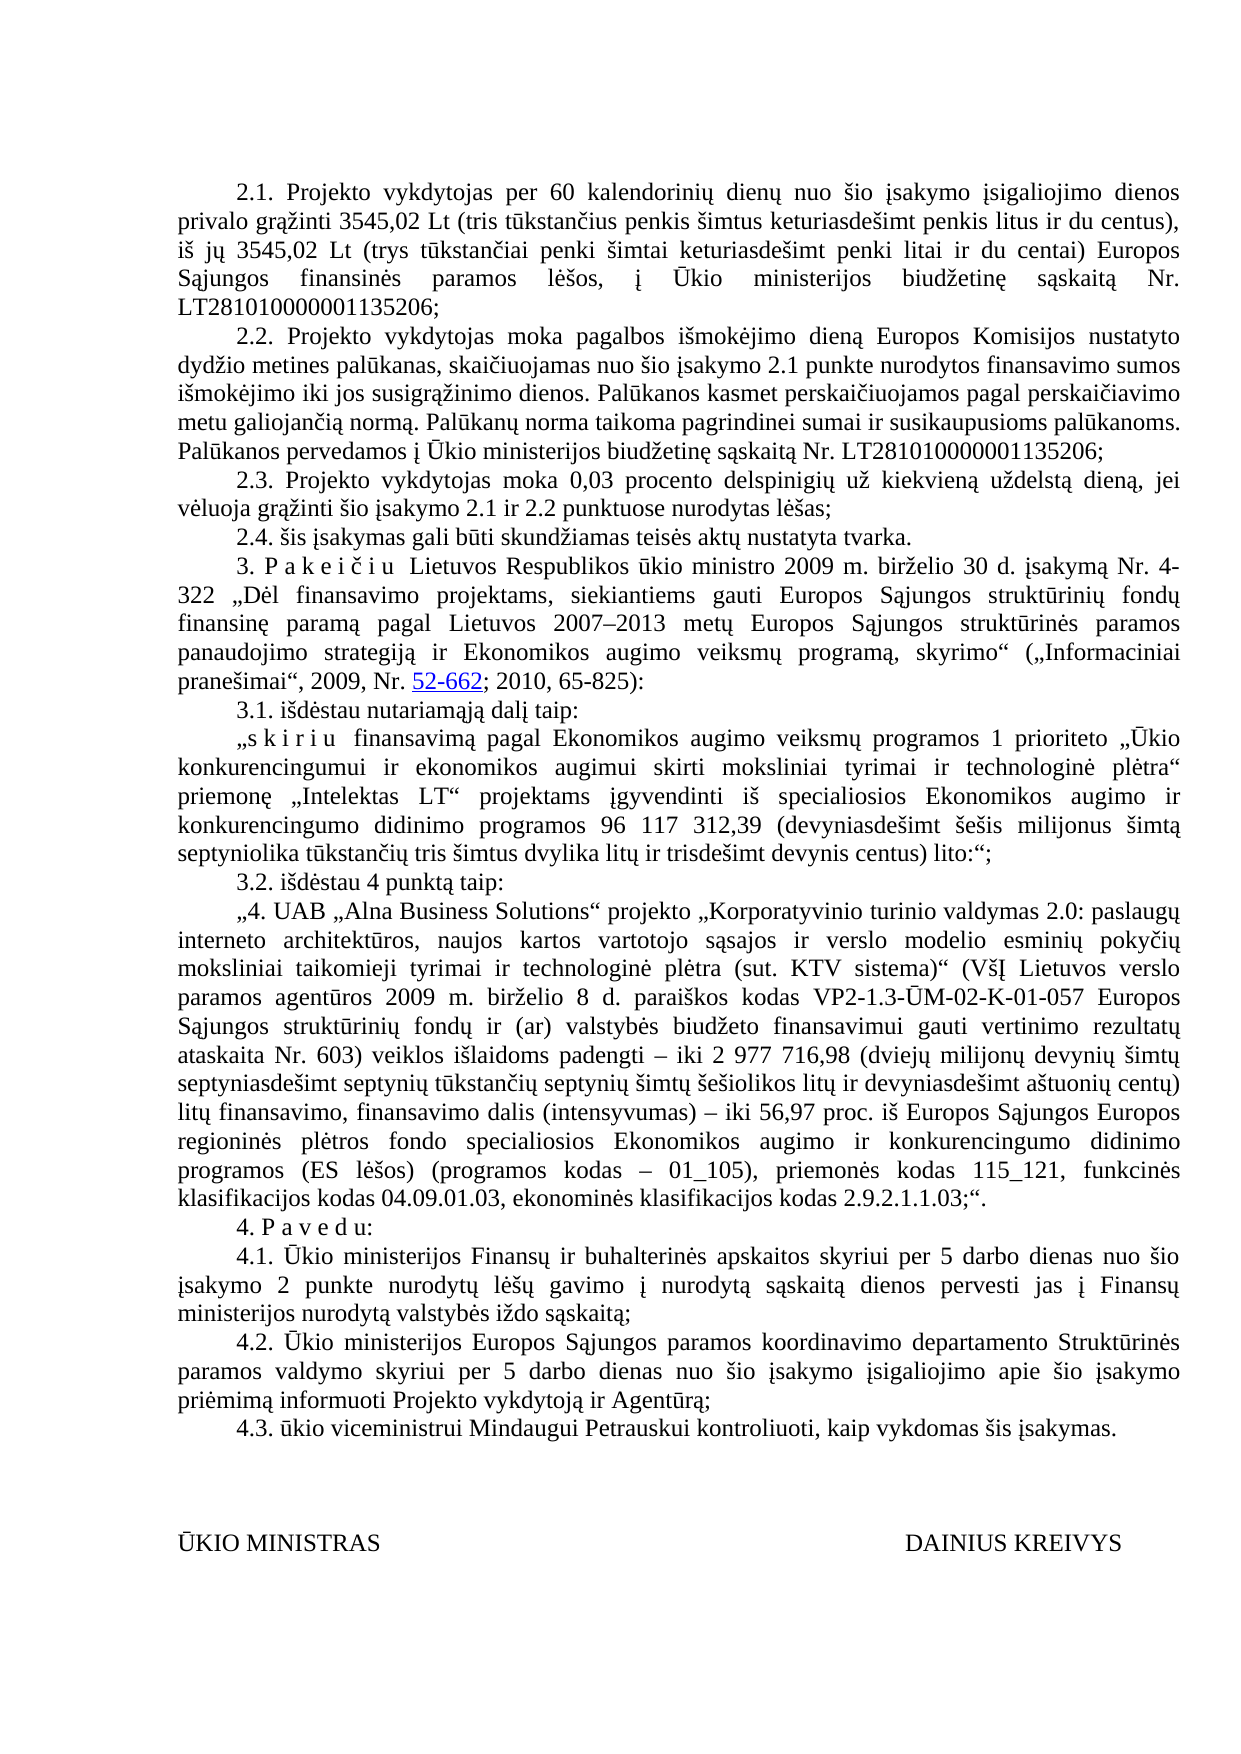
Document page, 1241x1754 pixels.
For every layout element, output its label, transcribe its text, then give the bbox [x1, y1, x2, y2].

text 4.1. Ūkio ministerijos Finansų ir buhalterinės apskaitos skyriui per 5 darbo dienas nuo šio įsakymo 2 punkte nurodytų lėšų gavimo į nurodytą sąskaitą dienos pervesti jas į Finansų ministerijos nurodytą valstybės iždo sąskaitą; [177, 1241, 1181, 1327]
text 3.1. išdėstau nutariamąją dalį taip: [177, 695, 1181, 723]
text „skiriu finansavimą pagal Ekonomikos augimo veiksmų programos 1 prioriteto „Ūkio konkurencingumui ir ekonomikos augimui skirti moksliniai tyrimai ir technologinė plėtra“ priemonę „Intelektas LT“ projektams įgyvendinti iš specialiosios Ekonomikos augimo ir konkurencingumo didinimo programos 96 117 312,39 (devyniasdešimt šešis milijonus šimtą septyniolika tūkstančių tris šimtus dvylika litų ir trisdešimt devynis centus) lito:“; [177, 723, 1181, 867]
text 2.3. Projekto vykdytojas moka 0,03 procento delspinigių už kiekvieną uždelstą dieną, jei vėluoja grąžinti šio įsakymo 2.1 ir 2.2 punktuose nurodytas lėšas; [177, 465, 1181, 522]
text 4.3. ūkio viceministrui Mindaugui Petrauskui kontroliuoti, kaip vykdomas šis įsakymas. [177, 1413, 1181, 1442]
text 3. Pakeičiu Lietuvos Respublikos ūkio ministro 2009 m. birželio 30 d. įsakymą Nr. 4-322 „Dėl finansavimo projektams, siekiantiems gauti Europos Sąjungos struktūrinių fondų finansinę paramą pagal Lietuvos 2007–2013 metų Europos Sąjungos struktūrinės paramos panaudojimo strategiją ir Ekonomikos augimo veiksmų programą, skyrimo“ („Informaciniai pranešimai“, 2009, Nr. 52-662; 2010, 65-825): [177, 551, 1181, 695]
text 2.4. šis įsakymas gali būti skundžiamas teisės aktų nustatyta tvarka. [177, 522, 1181, 551]
text 4.2. Ūkio ministerijos Europos Sąjungos paramos koordinavimo departamento Struktūrinės paramos valdymo skyriui per 5 darbo dienas nuo šio įsakymo įsigaliojimo apie šio įsakymo priėmimą informuoti Projekto vykdytoją ir Agentūrą; [177, 1327, 1181, 1413]
text Ūkio ministras Dainius Kreivys [177, 1528, 1181, 1557]
text 3.2. išdėstau 4 punktą taip: [177, 867, 1181, 896]
text 2.1. Projekto vykdytojas per 60 kalendorinių dienų nuo šio įsakymo įsigaliojimo dienos privalo grąžinti 3545,02 Lt (tris tūkstančius penkis šimtus keturiasdešimt penkis litus ir du centus), iš jų 3545,02 Lt (trys tūkstančiai penki šimtai keturiasdešimt penki litai ir du centai) Europos Sąjungos finansinės paramos lėšos, į Ūkio ministerijos biudžetinę sąskaitą Nr. LT281010000001135206; [177, 177, 1181, 321]
text 2.2. Projekto vykdytojas moka pagalbos išmokėjimo dieną Europos Komisijos nustatyto dydžio metines palūkanas, skaičiuojamas nuo šio įsakymo 2.1 punkte nurodytos finansavimo sumos išmokėjimo iki jos susigrąžinimo dienos. Palūkanos kasmet perskaičiuojamos pagal perskaičiavimo metu galiojančią normą. Palūkanų norma taikoma pagrindinei sumai ir susikaupusioms palūkanoms. Palūkanos pervedamos į Ūkio ministerijos biudžetinę sąskaitą Nr. LT281010000001135206; [177, 321, 1181, 465]
text „4. UAB „Alna Business Solutions“ projekto „Korporatyvinio turinio valdymas 2.0: paslaugų interneto architektūros, naujos kartos vartotojo sąsajos ir verslo modelio esminių pokyčių moksliniai taikomieji tyrimai ir technologinė plėtra (sut. KTV sistema)“ (VšĮ Lietuvos verslo paramos agentūros 2009 m. birželio 8 d. paraiškos kodas VP2-1.3-ŪM-02-K-01-057 Europos Sąjungos struktūrinių fondų ir (ar) valstybės biudžeto finansavimui gauti vertinimo rezultatų ataskaita Nr. 603) veiklos išlaidoms padengti – iki 2 977 716,98 (dviejų milijonų devynių šimtų septyniasdešimt septynių tūkstančių septynių šimtų šešiolikos litų ir devyniasdešimt aštuonių centų) litų finansavimo, finansavimo dalis (intensyvumas) – iki 56,97 proc. iš Europos Sąjungos Europos regioninės plėtros fondo specialiosios Ekonomikos augimo ir konkurencingumo didinimo programos (ES lėšos) (programos kodas – 01_105), priemonės kodas 115_121, funkcinės klasifikacijos kodas 04.09.01.03, ekonominės klasifikacijos kodas 2.9.2.1.1.03;“. [177, 896, 1181, 1212]
text 4. Pavedu: [177, 1212, 1181, 1241]
